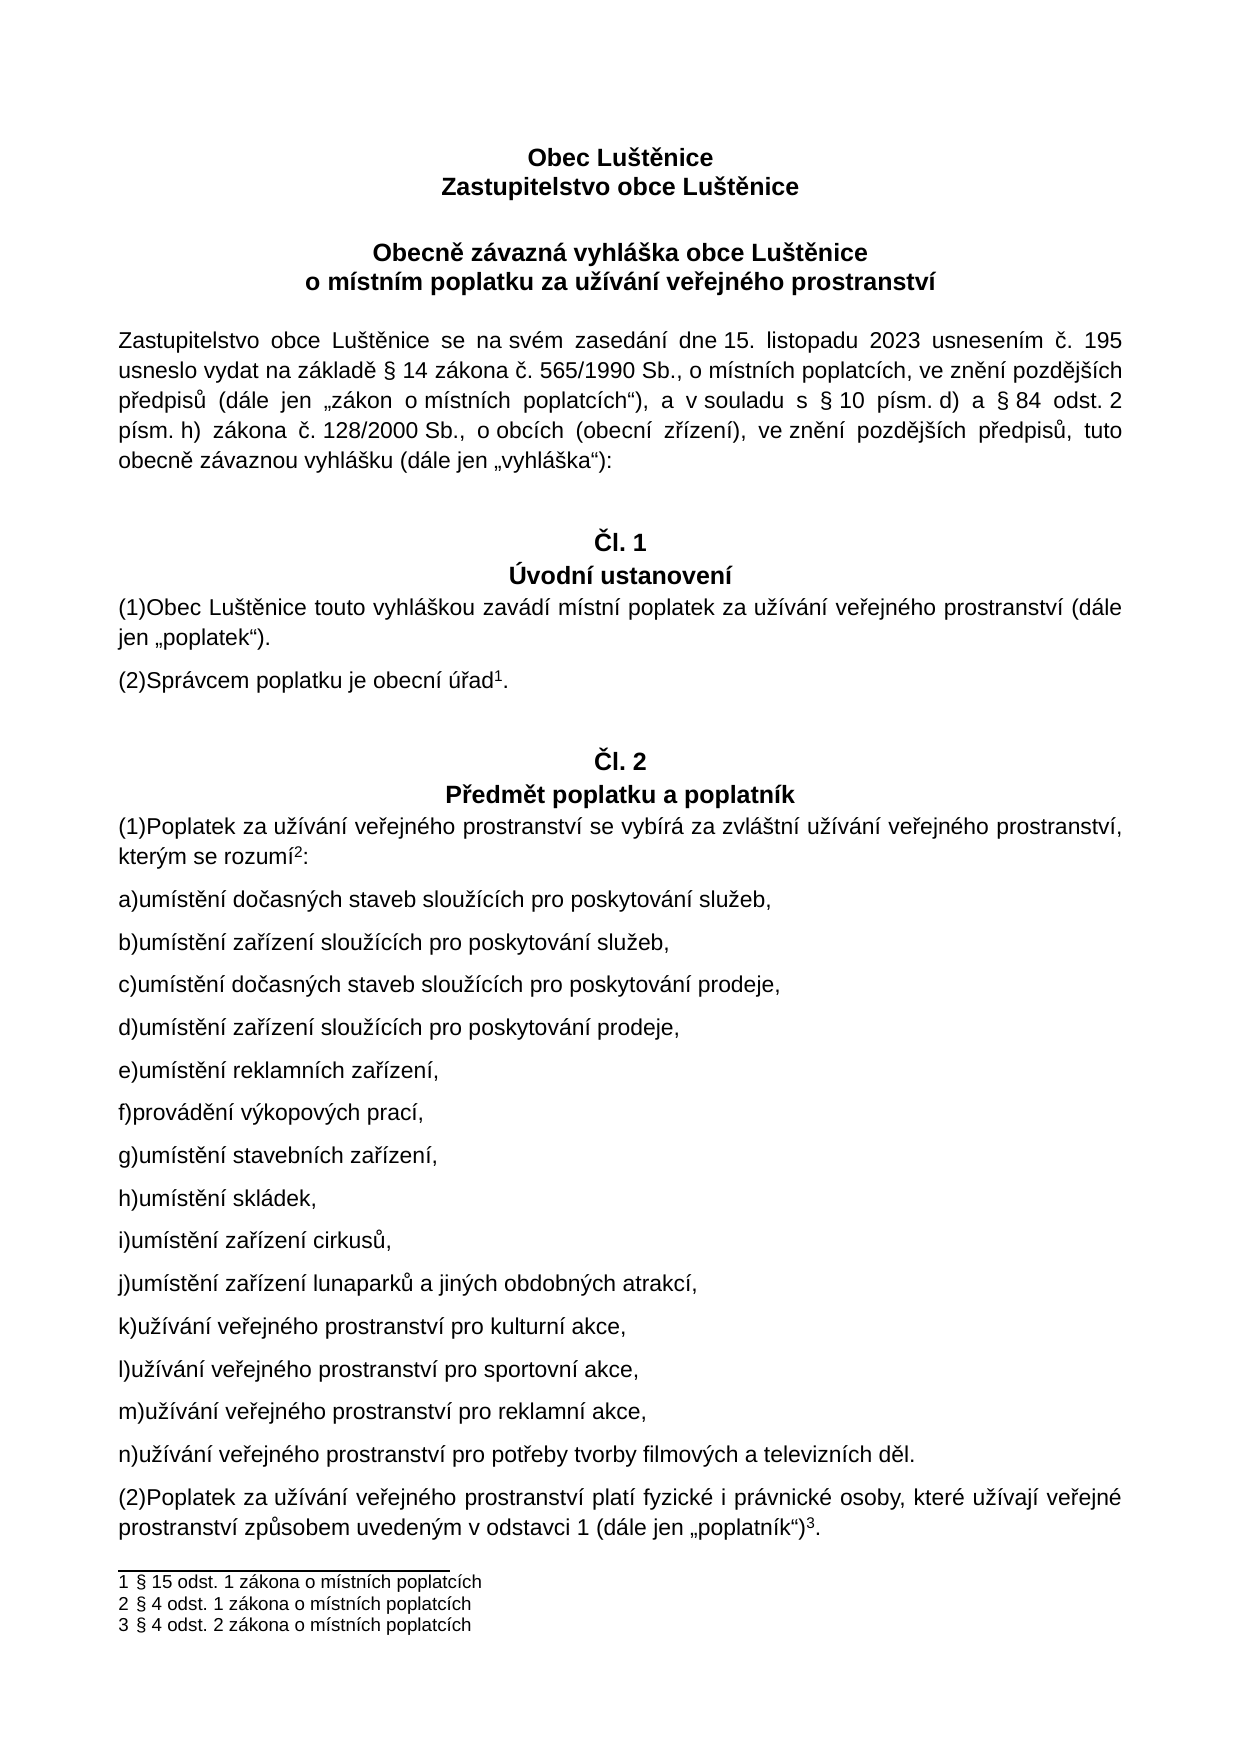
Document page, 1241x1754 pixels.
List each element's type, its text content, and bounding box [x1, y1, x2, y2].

text Zastupitelstvo obce Luštěnice se na svém zasedání dne 15. listopadu 2023 usnesením č. 195 usneslo vydat na základě § 14 zákona č. 565/1990 Sb., o místních poplatcích, ve znění pozdějších předpisů (dále jen „zákon o místních poplatcích“), a v souladu s § 10 písm. d) a § 84 odst. 2 písm. h) zákona č. 128/2000 Sb., o obcích (obecní zřízení), ve znění pozdějších předpisů, tuto obecně závaznou vyhlášku (dále jen „vyhláška“): [118, 327, 1122, 474]
list § 15 odst. 1 zákona o místních poplatcích [118, 1571, 1122, 1592]
list provádění výkopových prací, [118, 1099, 1122, 1126]
subtitle Čl. 1 Úvodní ustanovení [118, 528, 1122, 589]
list Poplatek za užívání veřejného prostranství platí fyzické i právnické osoby, které užívají veřejné prostranství způsobem uvedeným v odstavci 1 (dále jen „poplatník“). [118, 1484, 1122, 1540]
list umístění skládek, [118, 1185, 1122, 1211]
list Obec Luštěnice touto vyhláškou zavádí místní poplatek za užívání veřejného prostranství (dále jen „poplatek“). [118, 594, 1122, 650]
list umístění dočasných staveb sloužících pro poskytování služeb, [118, 886, 1122, 912]
list umístění reklamních zařízení, [118, 1057, 1122, 1083]
list Správcem poplatku je obecní úřad. [118, 667, 1122, 693]
list užívání veřejného prostranství pro sportovní akce, [118, 1356, 1122, 1382]
list umístění zařízení cirkusů, [118, 1227, 1122, 1254]
list umístění stavebních zařízení, [118, 1142, 1122, 1168]
list užívání veřejného prostranství pro reklamní akce, [118, 1398, 1122, 1425]
list užívání veřejného prostranství pro kulturní akce, [118, 1313, 1122, 1339]
subtitle Obecně závazná vyhláška obce Luštěnice o místním poplatku za užívání veřejného prostranství [118, 238, 1122, 295]
list umístění zařízení lunaparků a jiných obdobných atrakcí, [118, 1270, 1122, 1297]
list Poplatek za užívání veřejného prostranství se vybírá za zvláštní užívání veřejného prostranství, kterým se rozumí: [118, 813, 1122, 869]
list § 4 odst. 1 zákona o místních poplatcích [118, 1592, 1122, 1614]
list umístění zařízení sloužících pro poskytování služeb, [118, 928, 1122, 955]
list § 4 odst. 2 zákona o místních poplatcích [118, 1614, 1122, 1635]
subtitle Čl. 2 Předmět poplatku a poplatník [118, 747, 1122, 809]
list umístění dočasných staveb sloužících pro poskytování prodeje, [118, 971, 1122, 998]
list umístění zařízení sloužících pro poskytování prodeje, [118, 1014, 1122, 1040]
list užívání veřejného prostranství pro potřeby tvorby filmových a televizních děl. [118, 1441, 1122, 1467]
text Obec Luštěnice Zastupitelstvo obce Luštěnice [118, 143, 1122, 201]
